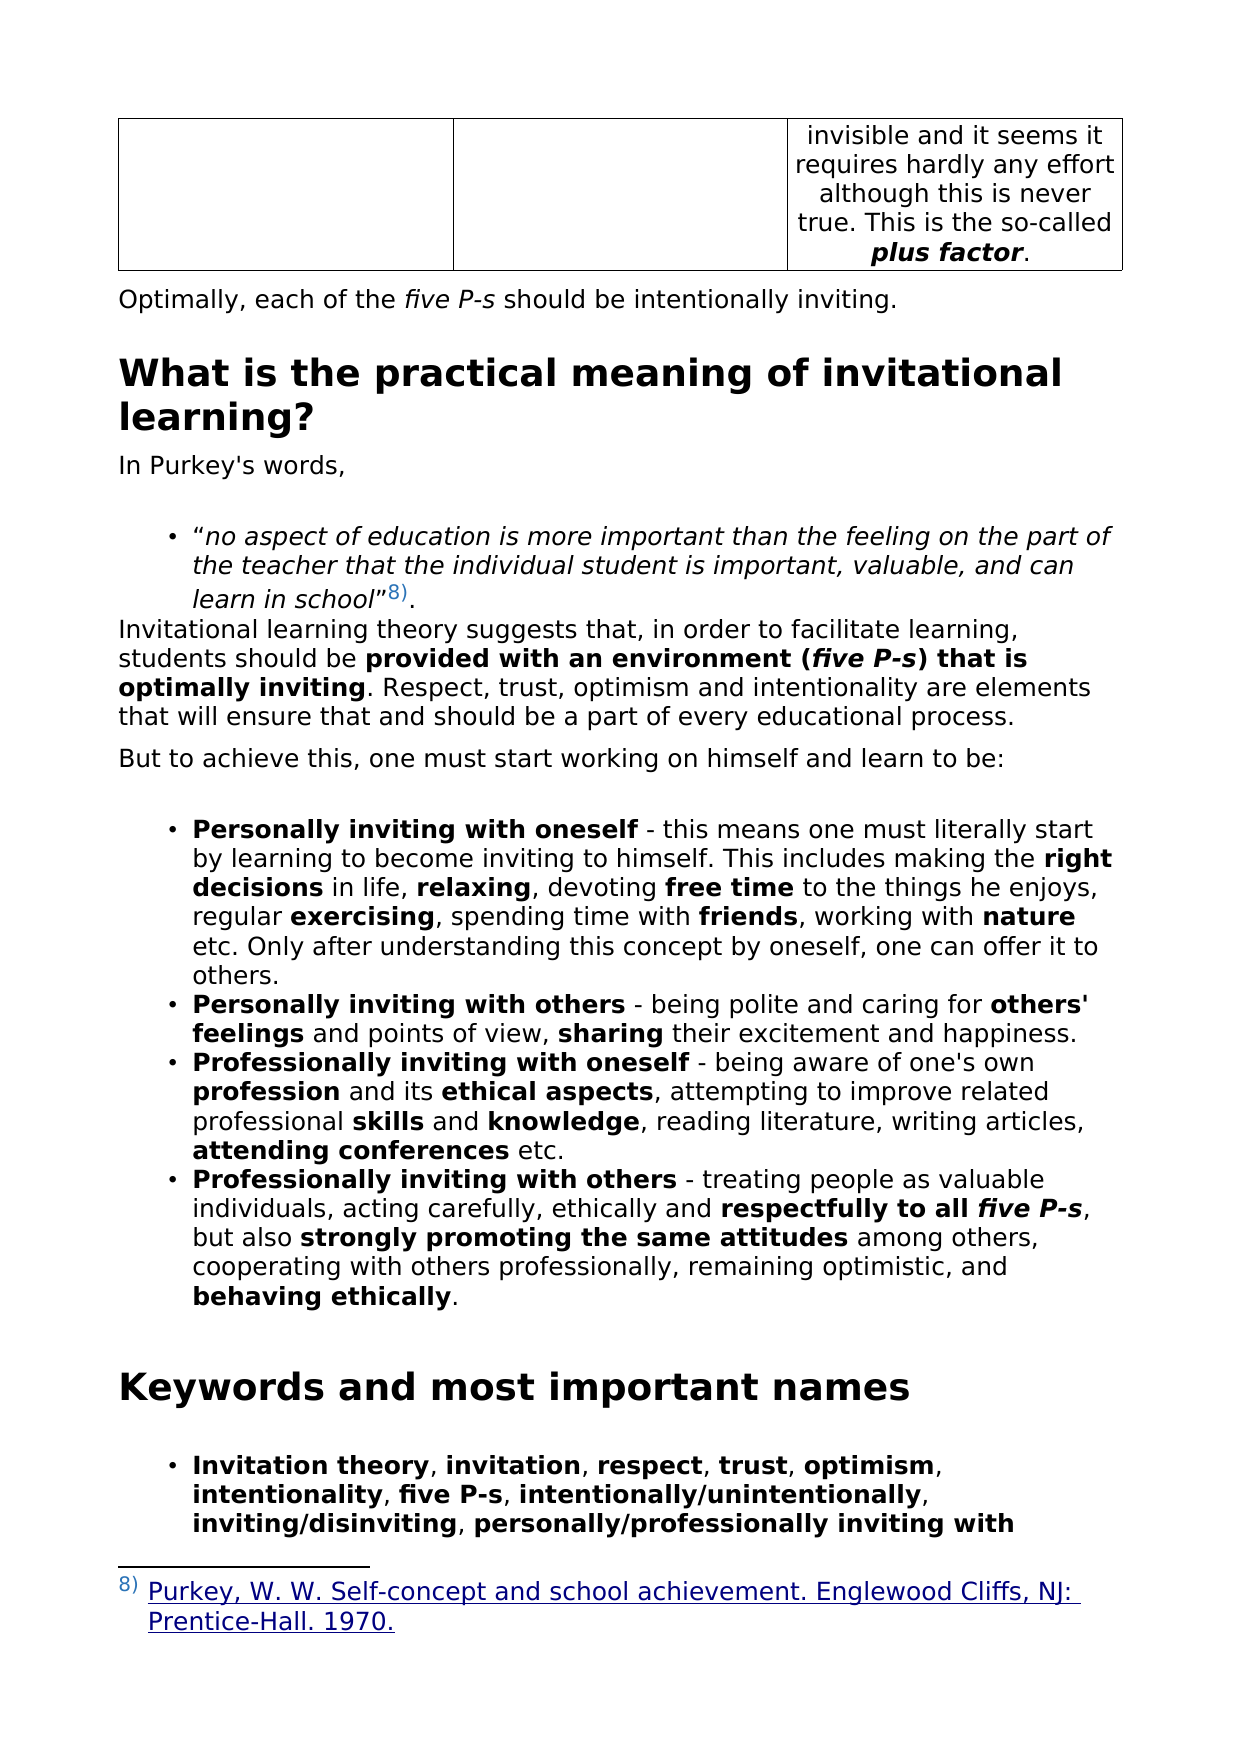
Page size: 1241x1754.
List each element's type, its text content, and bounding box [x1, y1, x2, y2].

text But to achieve this, one must start working on himself and learn to be: [118, 744, 1122, 773]
list Professionally inviting with oneself - being aware of one's own profession and its ethical aspects, attempting to improve related professional skills and knowledge, reading literature, writing articles, attending conferences etc. [177, 1048, 1122, 1165]
list Invitation theory, invitation, respect, trust, optimism, intentionality, five P-s, intentionally/unintentionally, inviting/disinviting, personally/professionally inviting with [177, 1451, 1122, 1538]
text Optimally, each of the five P-s should be intentionally inviting. [118, 285, 1122, 314]
text In Purkey's words, [118, 451, 1122, 480]
text Invitational learning theory suggests that, in order to facilitate learning, students should be provided with an environment (five P-s) that is optimally inviting. Respect, trust, optimism and intentionality are elements that will ensure that and should be a part of every educational process. [118, 615, 1122, 731]
subtitle What is the practical meaning of invitational learning? [118, 351, 1122, 439]
list Personally inviting with others - being polite and caring for others' feelings and points of view, sharing their excitement and happiness. [177, 990, 1122, 1048]
list Purkey, W. W. Self-concept and school achievement. Englewood Cliffs, NJ: Prentice-Hall. 1970. [118, 1573, 1122, 1636]
table_cell [454, 119, 787, 270]
list “no aspect of education is more important than the feeling on the part of the teacher that the individual student is important, valuable, and can learn in school”. [177, 522, 1122, 615]
table_cell [119, 119, 453, 270]
list Personally inviting with oneself - this means one must literally start by learning to become inviting to himself. This includes making the right decisions in life, relaxing, devoting free time to the things he enjoys, regular exercising, spending time with friends, working with nature etc. Only after understanding this concept by oneself, one can offer it to others. [177, 815, 1122, 990]
subtitle Keywords and most important names [118, 1365, 1122, 1409]
list Professionally inviting with others - treating people as valuable individuals, acting carefully, ethically and respectfully to all five P-s, but also strongly promoting the same attitudes among others, cooperating with others professionally, remaining optimistic, and behaving ethically. [177, 1165, 1122, 1311]
table_cell invisible and it seems it requires hardly any effort although this is never true. This is the so-called plus factor. [788, 119, 1122, 270]
